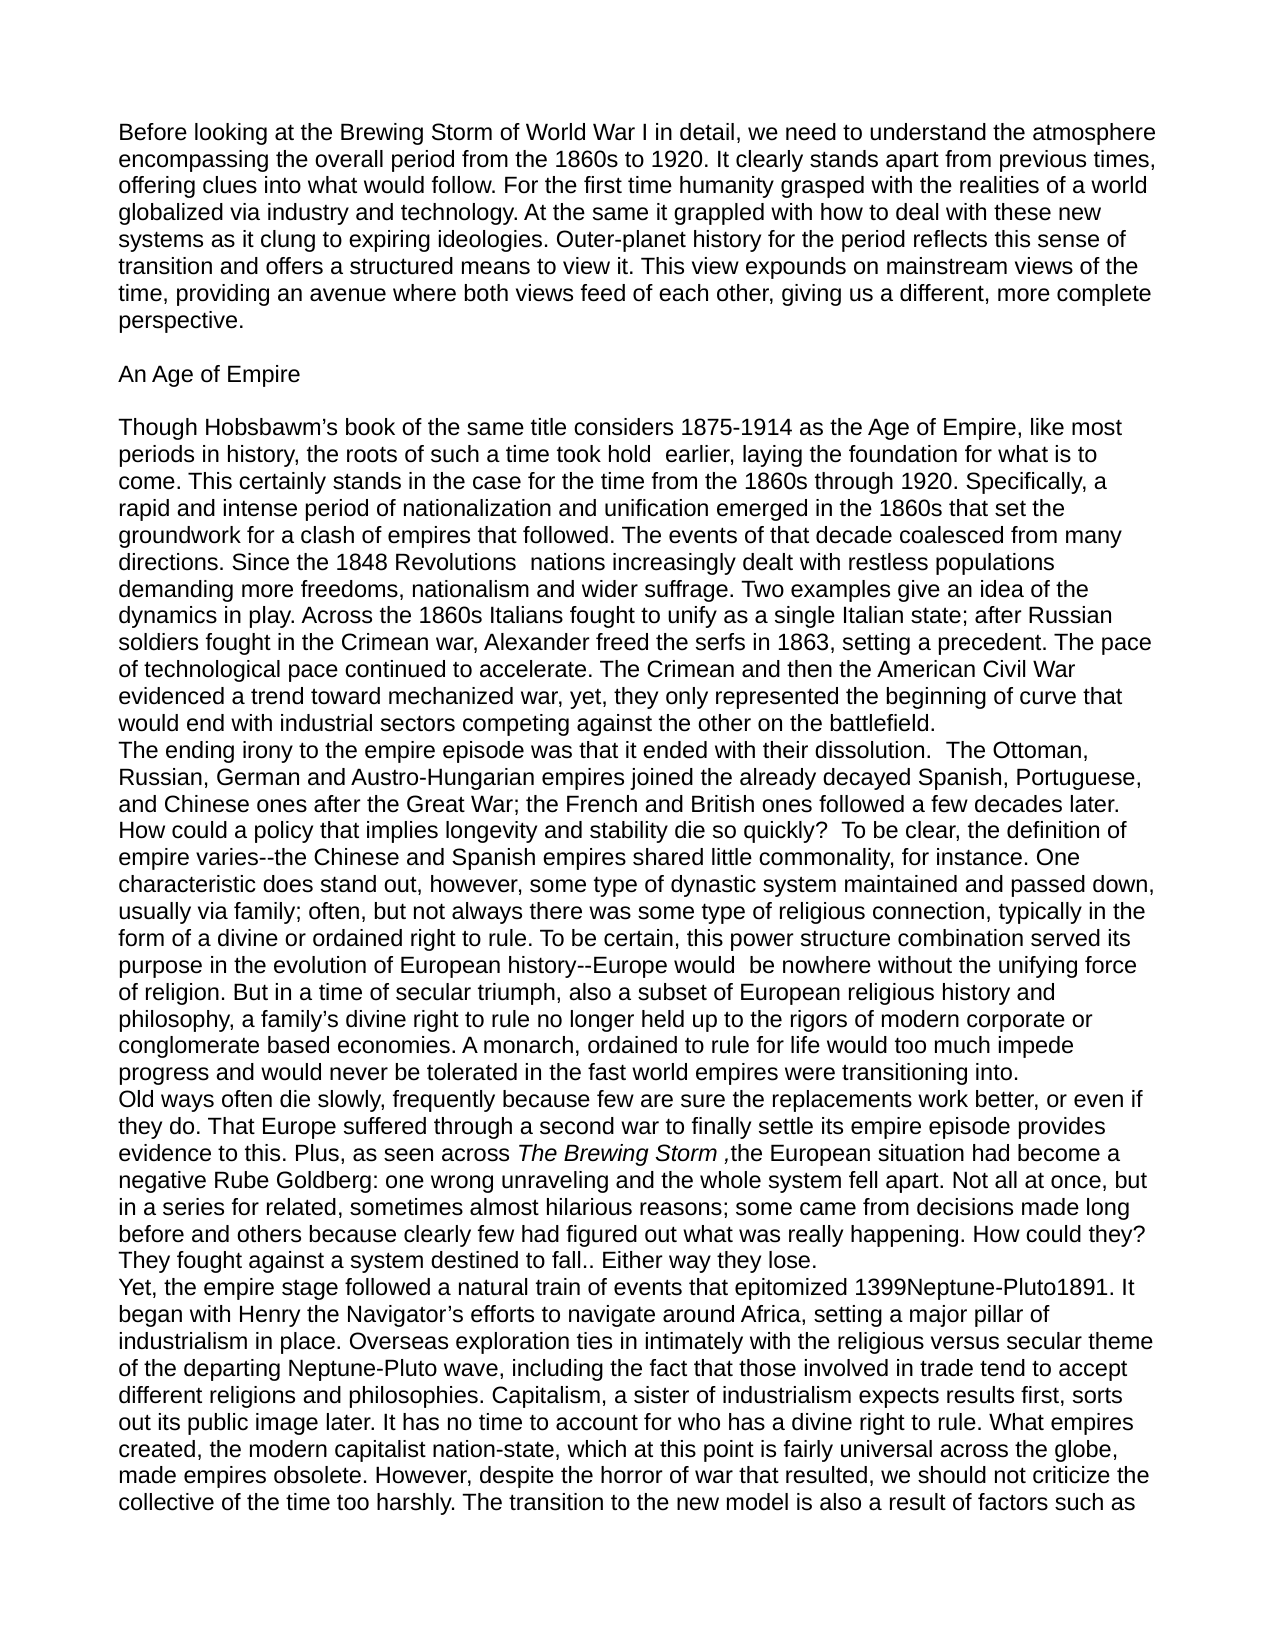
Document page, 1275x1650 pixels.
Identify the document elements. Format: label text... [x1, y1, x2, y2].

text Before looking at the Brewing Storm of World War I in detail, we need to understand the atmosphere encompassing the overall period from the 1860s to 1920. It clearly stands apart from previous times, offering clues into what would follow. For the first time humanity grasped with the realities of a world globalized via industry and technology. At the same it grappled with how to deal with these new systems as it clung to expiring ideologies. Outer-planet history for the period reflects this sense of transition and offers a structured means to view it. This view expounds on mainstream views of the time, providing an avenue where both views feed of each other, giving us a different, more complete perspective. An Age of Empire Though Hobsbawm’s book of the same title considers 1875-1914 as the Age of Empire, like most periods in history, the roots of such a time took hold earlier, laying the foundation for what is to come. This certainly stands in the case for the time from the 1860s through 1920. Specifically, a rapid and intense period of nationalization and unification emerged in the 1860s that set the groundwork for a clash of empires that followed. The events of that decade coalesced from many directions. Since the 1848 Revolutions nations increasingly dealt with restless populations demanding more freedoms, nationalism and wider suffrage. Two examples give an idea of the dynamics in play. Across the 1860s Italians fought to unify as a single Italian state; after Russian soldiers fought in the Crimean war, Alexander freed the serfs in 1863, setting a precedent. The pace of technological pace continued to accelerate. The Crimean and then the American Civil War evidenced a trend toward mechanized war, yet, they only represented the beginning of curve that would end with industrial sectors competing against the other on the battlefield. The ending irony to the empire episode was that it ended with their dissolution. The Ottoman, Russian, German and Austro-Hungarian empires joined the already decayed Spanish, Portuguese, and Chinese ones after the Great War; the French and British ones followed a few decades later. How could a policy that implies longevity and stability die so quickly? To be clear, the definition of empire varies--the Chinese and Spanish empires shared little commonality, for instance. One characteristic does stand out, however, some type of dynastic system maintained and passed down, usually via family; often, but not always there was some type of religious connection, typically in the form of a divine or ordained right to rule. To be certain, this power structure combination served its purpose in the evolution of European history--Europe would be nowhere without the unifying force of religion. But in a time of secular triumph, also a subset of European religious history and philosophy, a family’s divine right to rule no longer held up to the rigors of modern corporate or conglomerate based economies. A monarch, ordained to rule for life would too much impede progress and would never be tolerated in the fast world empires were transitioning into. Old ways often die slowly, frequently because few are sure the replacements work better, or even if they do. That Europe suffered through a second war to finally settle its empire episode provides evidence to this. Plus, as seen across The Brewing Storm ,the European situation had become a negative Rube Goldberg: one wrong unraveling and the whole system fell apart. Not all at once, but in a series for related, sometimes almost hilarious reasons; some came from decisions made long before and others because clearly few had figured out what was really happening. How could they? They fought against a system destined to fall.. Either way they lose. Yet, the empire stage followed a natural train of events that epitomized 1399Neptune-Pluto1891. It began with Henry the Navigator’s efforts to navigate around Africa, setting a major pillar of industrialism in place. Overseas exploration ties in intimately with the religious versus secular theme of the departing Neptune-Pluto wave, including the fact that those involved in trade tend to accept different religions and philosophies. Capitalism, a sister of industrialism expects results first, sorts out its public image later. It has no time to account for who has a divine right to rule. What empires created, the modern capitalist nation-state, which at this point is fairly universal across the globe, made empires obsolete. However, despite the horror of war that resulted, we should not criticize the collective of the time too harshly. The transition to the new model is also a result of factors such as [118, 118, 1157, 1516]
